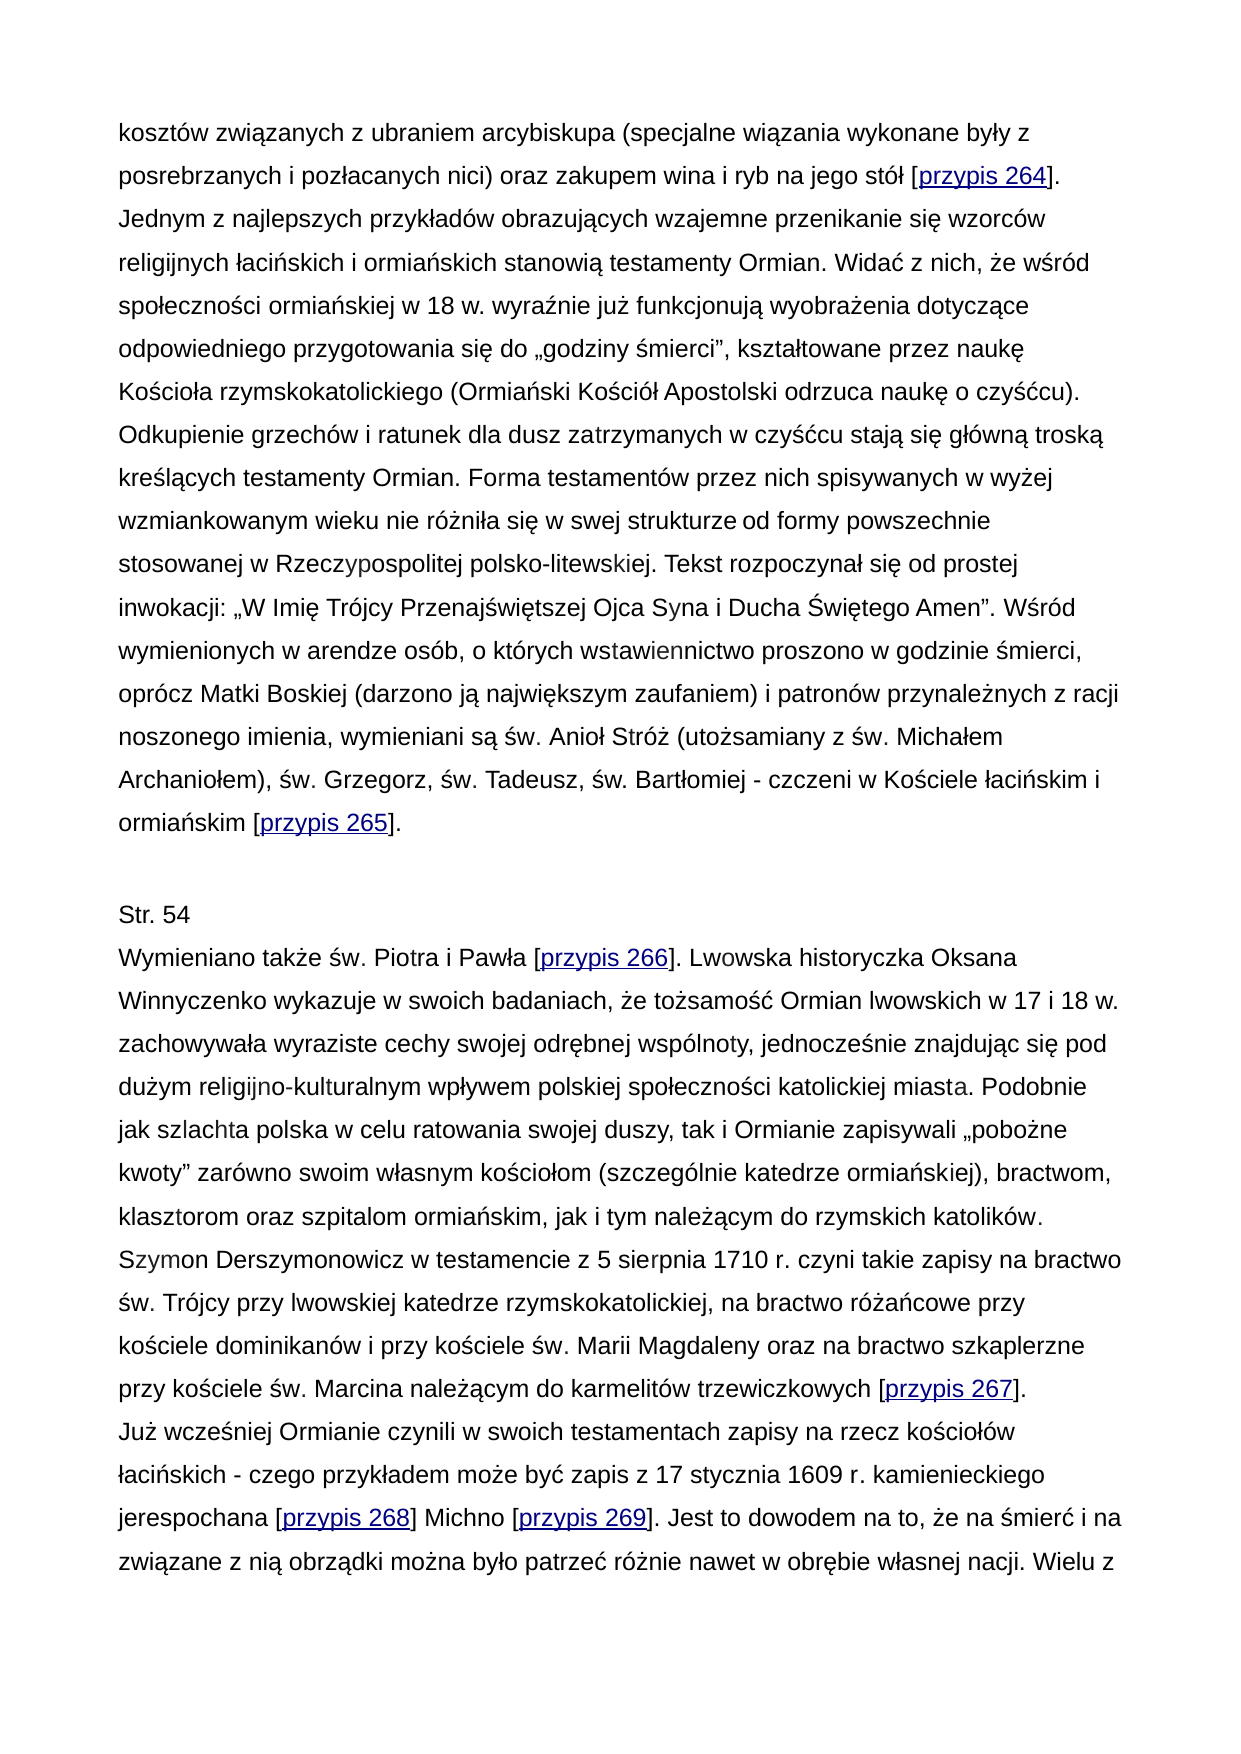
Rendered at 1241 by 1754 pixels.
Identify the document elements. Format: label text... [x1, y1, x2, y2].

text Wymieniano także św. Piotra i Pawła [przypis 266]. Lwowska historyczka Oksana Winnyczenko wykazuje w swoich badaniach, że tożsamość Ormian lwowskich w 17 i 18 w. zachowywała wyraziste cechy swojej odrębnej wspólnoty, jednocześnie znajdując się pod dużym religijno-kulturalnym wpływem polskiej społeczności katolickiej miasta. Podobnie jak szlachta polska w celu ratowania swojej duszy, tak i Ormianie zapisywali „pobożne kwoty” zarówno swoim własnym kościołom (szczególnie katedrze ormiańskiej), bractwom, klasztorom oraz szpitalom ormiańskim, jak i tym należącym do rzymskich katolików. Szymon Derszymonowicz w testamencie z 5 sierpnia 1710 r. czyni takie zapisy na bractwo św. Trójcy przy lwowskiej katedrze rzymskokatolickiej, na bractwo różańcowe przy kościele dominikanów i przy kościele św. Marii Magdaleny oraz na bractwo szkaplerzne przy kościele św. Marcina należącym do karmelitów trzewiczkowych [przypis 267]. [118, 943, 1122, 1403]
text kosztów związanych z ubraniem arcybiskupa (specjalne wiązania wykonane były z posrebrzanych i pozłacanych nici) oraz zakupem wina i ryb na jego stół [przypis 264]. [118, 118, 1122, 190]
text Str. 54 [118, 900, 1122, 928]
text Jednym z najlepszych przykładów obrazujących wzajemne przenikanie się wzorców religijnych łacińskich i ormiańskich stanowią testamenty Ormian. Widać z nich, że wśród społeczności ormiańskiej w 18 w. wyraźnie już funkcjonują wyobrażenia dotyczące odpowiedniego przygotowania się do „godziny śmierci”, kształtowane przez naukę Kościoła rzymskokatolickiego (Ormiański Kościół Apostolski odrzuca naukę o czyśćcu). Odkupienie grzechów i ratunek dla dusz zatrzymanych w czyśćcu stają się główną troską kreślących testamenty Ormian. Forma testamentów przez nich spisywanych w wyżej wzmiankowanym wieku nie różniła się w swej strukturze od formy powszechnie stosowanej w Rzeczypospolitej polsko-litewskiej. Tekst rozpoczynał się od prostej inwokacji: „W Imię Trójcy Przenajświętszej Ojca Syna i Ducha Świętego Amen”. Wśród wymienionych w arendze osób, o których wstawiennictwo proszono w godzinie śmierci, oprócz Matki Boskiej (darzono ją największym zaufaniem) i patronów przynależnych z racji noszonego imienia, wymieniani są św. Anioł Stróż (utożsamiany z św. Michałem Archaniołem), św. Grzegorz, św. Tadeusz, św. Bartłomiej - czczeni w Kościele łacińskim i ormiańskim [przypis 265]. [118, 204, 1122, 837]
text Już wcześniej Ormianie czynili w swoich testamentach zapisy na rzecz kościołów łacińskich - czego przykładem może być zapis z 17 stycznia 1609 r. kamienieckiego jerespochana [przypis 268] Michno [przypis 269]. Jest to dowodem na to, że na śmierć i na związane z nią obrządki można było patrzeć różnie nawet w obrębie własnej nacji. Wielu z [118, 1417, 1122, 1575]
